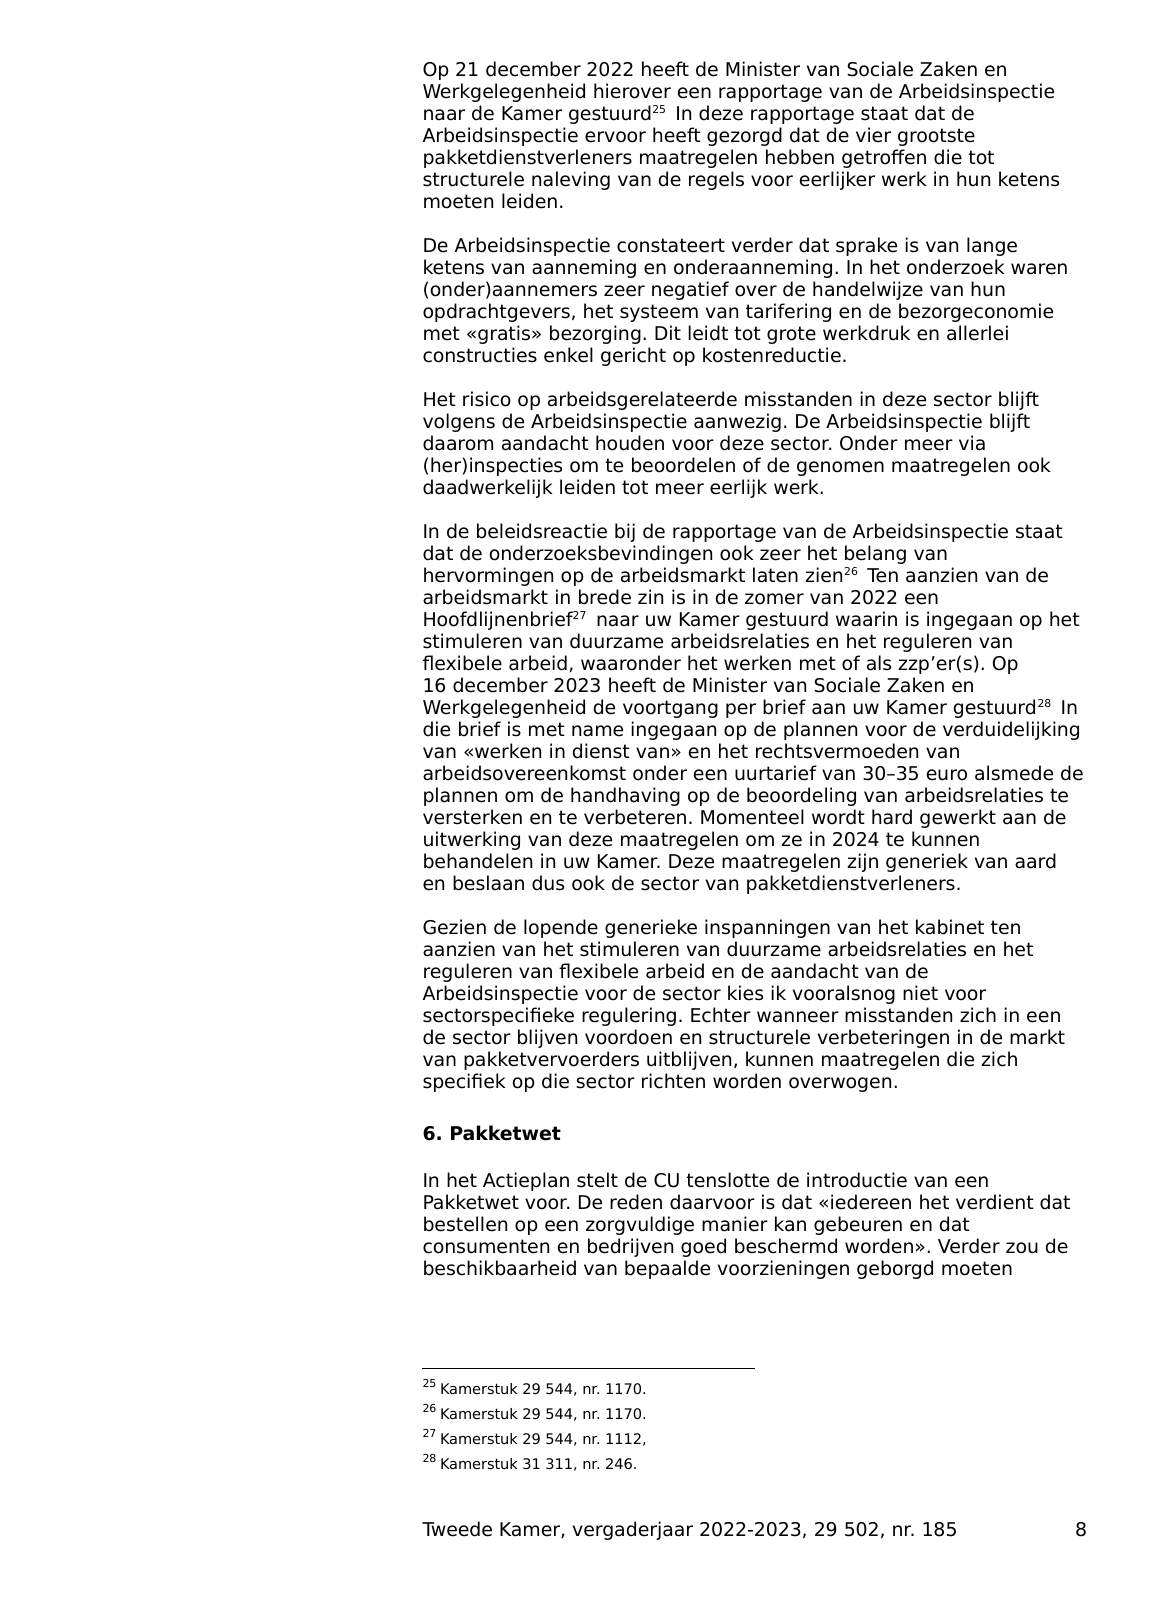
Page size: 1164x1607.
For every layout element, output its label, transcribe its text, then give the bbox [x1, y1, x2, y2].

text Kamerstuk 31 311, nr. 246. [422, 1452, 1087, 1474]
subtitle 6. Pakketwet [422, 1123, 1087, 1145]
text De Arbeidsinspectie constateert verder dat sprake is van lange ketens van aanneming en onderaanneming. In het onderzoek waren (onder)aannemers zeer negatief over de handelwijze van hun opdrachtgevers, het systeem van tarifering en de bezorgeconomie met «gratis» bezorging. Dit leidt tot grote werkdruk en allerlei constructies enkel gericht op kostenreductie. [422, 235, 1087, 367]
text Op 21 december 2022 heeft de Minister van Sociale Zaken en Werkgelegenheid hierover een rapportage van de Arbeidsinspectie naar de Kamer gestuurd In deze rapportage staat dat de Arbeidsinspectie ervoor heeft gezorgd dat de vier grootste pakketdienstverleners maatregelen hebben getroffen die tot structurele naleving van de regels voor eerlijker werk in hun ketens moeten leiden. [422, 59, 1087, 213]
text In het Actieplan stelt de CU tenslotte de introductie van een Pakketwet voor. De reden daarvoor is dat «iedereen het verdient dat bestellen op een zorgvuldige manier kan gebeuren en dat consumenten en bedrijven goed beschermd worden». Verder zou de beschikbaarheid van bepaalde voorzieningen geborgd moeten [422, 1170, 1087, 1280]
text In de beleidsreactie bij de rapportage van de Arbeidsinspectie staat dat de onderzoeksbevindingen ook zeer het belang van hervormingen op de arbeidsmarkt laten zien Ten aanzien van de arbeidsmarkt in brede zin is in de zomer van 2022 een Hoofdlijnenbrief naar uw Kamer gestuurd waarin is ingegaan op het stimuleren van duurzame arbeidsrelaties en het reguleren van flexibele arbeid, waaronder het werken met of als zzp’er(s). Op 16 december 2023 heeft de Minister van Sociale Zaken en Werkgelegenheid de voortgang per brief aan uw Kamer gestuurd In die brief is met name ingegaan op de plannen voor de verduidelijking van «werken in dienst van» en het rechtsvermoeden van arbeidsovereenkomst onder een uurtarief van 30–35 euro alsmede de plannen om de handhaving op de beoordeling van arbeidsrelaties te versterken en te verbeteren. Momenteel wordt hard gewerkt aan de uitwerking van deze maatregelen om ze in 2024 te kunnen behandelen in uw Kamer. Deze maatregelen zijn generiek van aard en beslaan dus ook de sector van pakketdienstverleners. [422, 521, 1087, 895]
text Kamerstuk 29 544, nr. 1170. [422, 1402, 1087, 1424]
text Kamerstuk 29 544, nr. 1112, [422, 1427, 1087, 1449]
text Het risico op arbeidsgerelateerde misstanden in deze sector blijft volgens de Arbeidsinspectie aanwezig. De Arbeidsinspectie blijft daarom aandacht houden voor deze sector. Onder meer via (her)inspecties om te beoordelen of de genomen maatregelen ook daadwerkelijk leiden tot meer eerlijk werk. [422, 389, 1087, 499]
text Kamerstuk 29 544, nr. 1170. [422, 1377, 1087, 1399]
text Gezien de lopende generieke inspanningen van het kabinet ten aanzien van het stimuleren van duurzame arbeidsrelaties en het reguleren van flexibele arbeid en de aandacht van de Arbeidsinspectie voor de sector kies ik vooralsnog niet voor sectorspecifieke regulering. Echter wanneer misstanden zich in een de sector blijven voordoen en structurele verbeteringen in de markt van pakketvervoerders uitblijven, kunnen maatregelen die zich specifiek op die sector richten worden overwogen. [422, 917, 1087, 1093]
